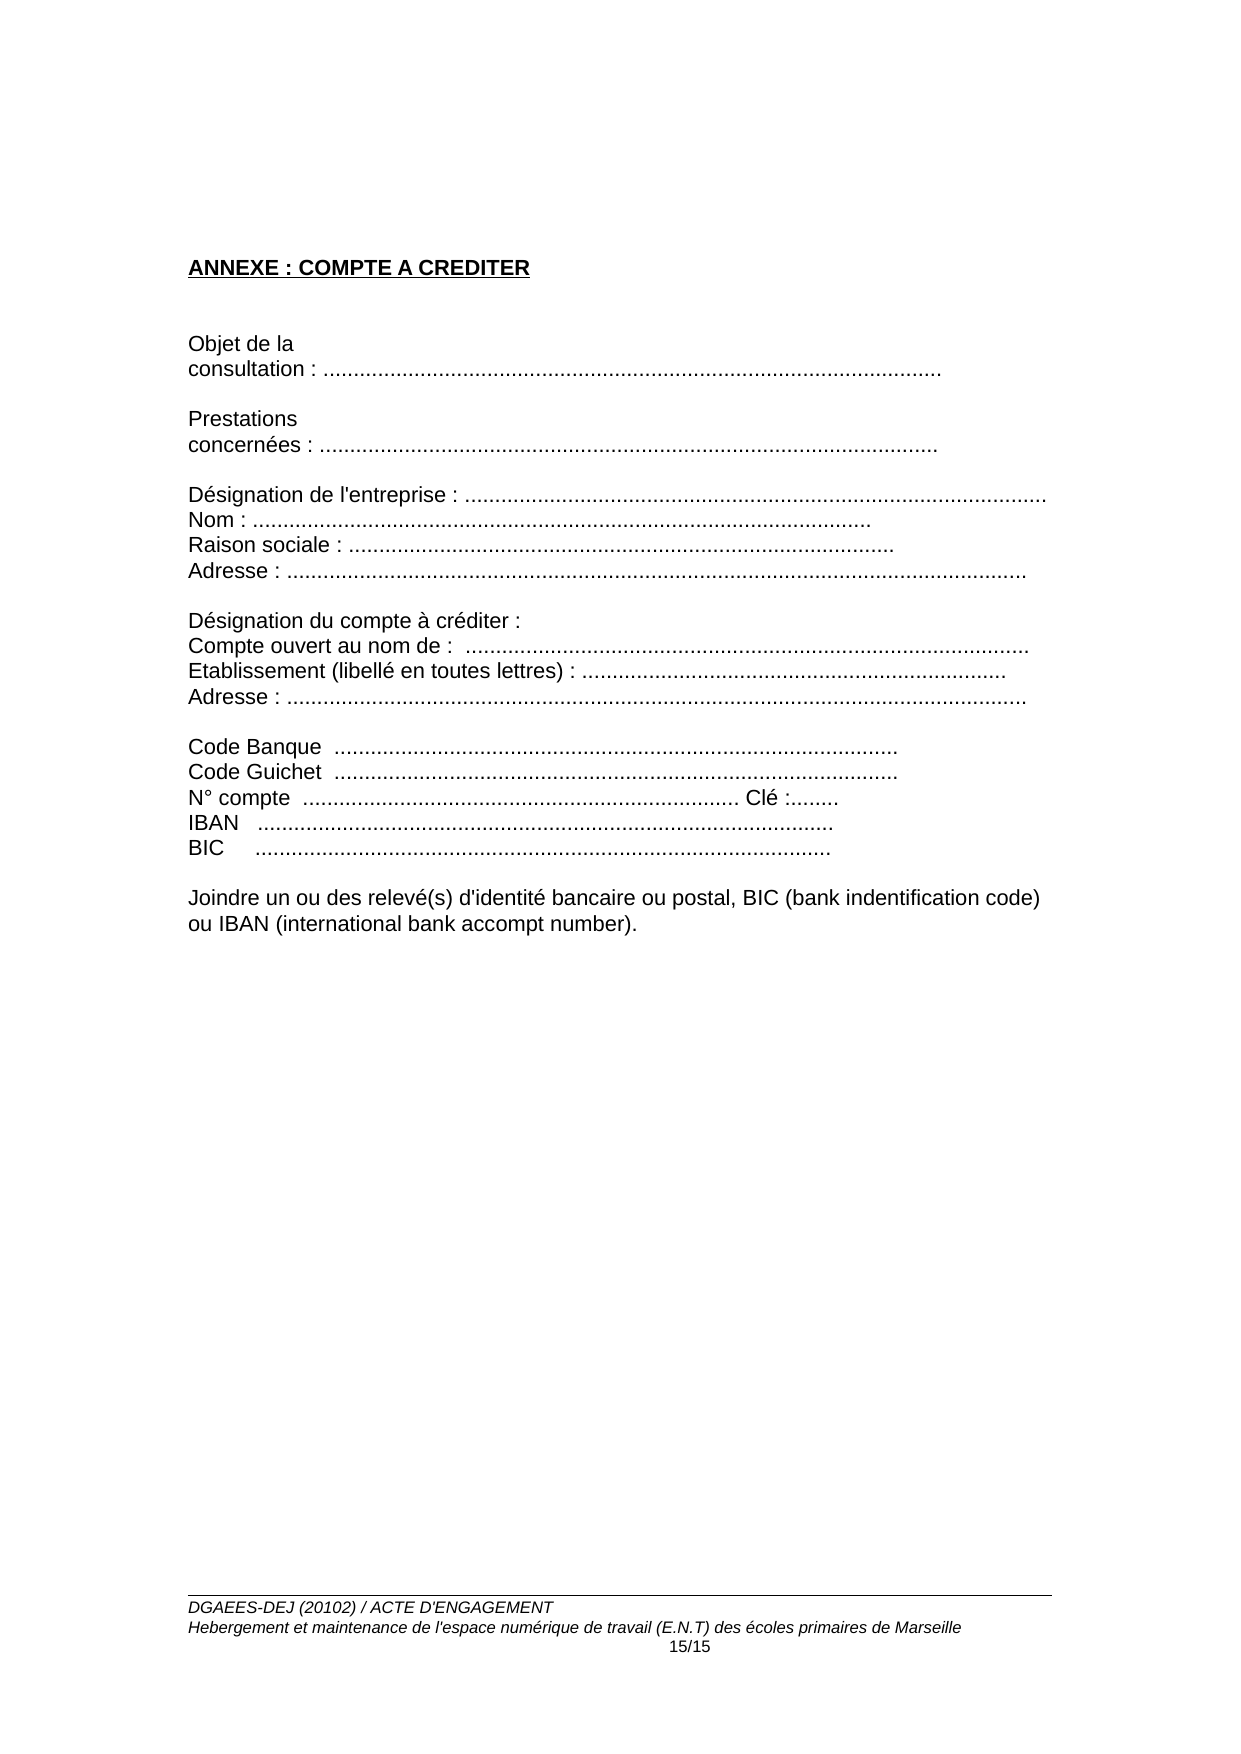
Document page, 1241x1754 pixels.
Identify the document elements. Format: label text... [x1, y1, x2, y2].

text Désignation du compte à créditer : [188, 608, 1052, 633]
text Adresse : .......................................................................................................................... [188, 557, 1052, 583]
text Code Guichet ............................................................................................. [188, 759, 1052, 784]
text Compte ouvert au nom de : ............................................................................................. [188, 633, 1052, 658]
text Adresse : .......................................................................................................................... [188, 683, 1052, 709]
text Etablissement (libellé en toutes lettres) : ...................................................................... [188, 658, 1052, 683]
text ANNEXE : COMPTE A CREDITER [188, 255, 1052, 280]
text Désignation de l'entreprise : ................................................................................................ [188, 482, 1052, 507]
text Raison sociale : .......................................................................................... [188, 532, 1052, 557]
text Code Banque ............................................................................................. [188, 734, 1052, 759]
text IBAN ............................................................................................... [188, 809, 1052, 835]
text Joindre un ou des relevé(s) d'identité bancaire ou postal, BIC (bank indentification code) ou IBAN (international bank accompt number). [188, 885, 1052, 936]
text Objet de la consultation : ...................................................................................................... [188, 331, 1052, 381]
text Prestations concernées : ...................................................................................................... [188, 406, 1052, 457]
text BIC ............................................................................................... [188, 835, 1052, 860]
text Nom : ...................................................................................................... [188, 507, 1052, 532]
text N° compte ........................................................................ Clé :........ [188, 784, 1052, 809]
